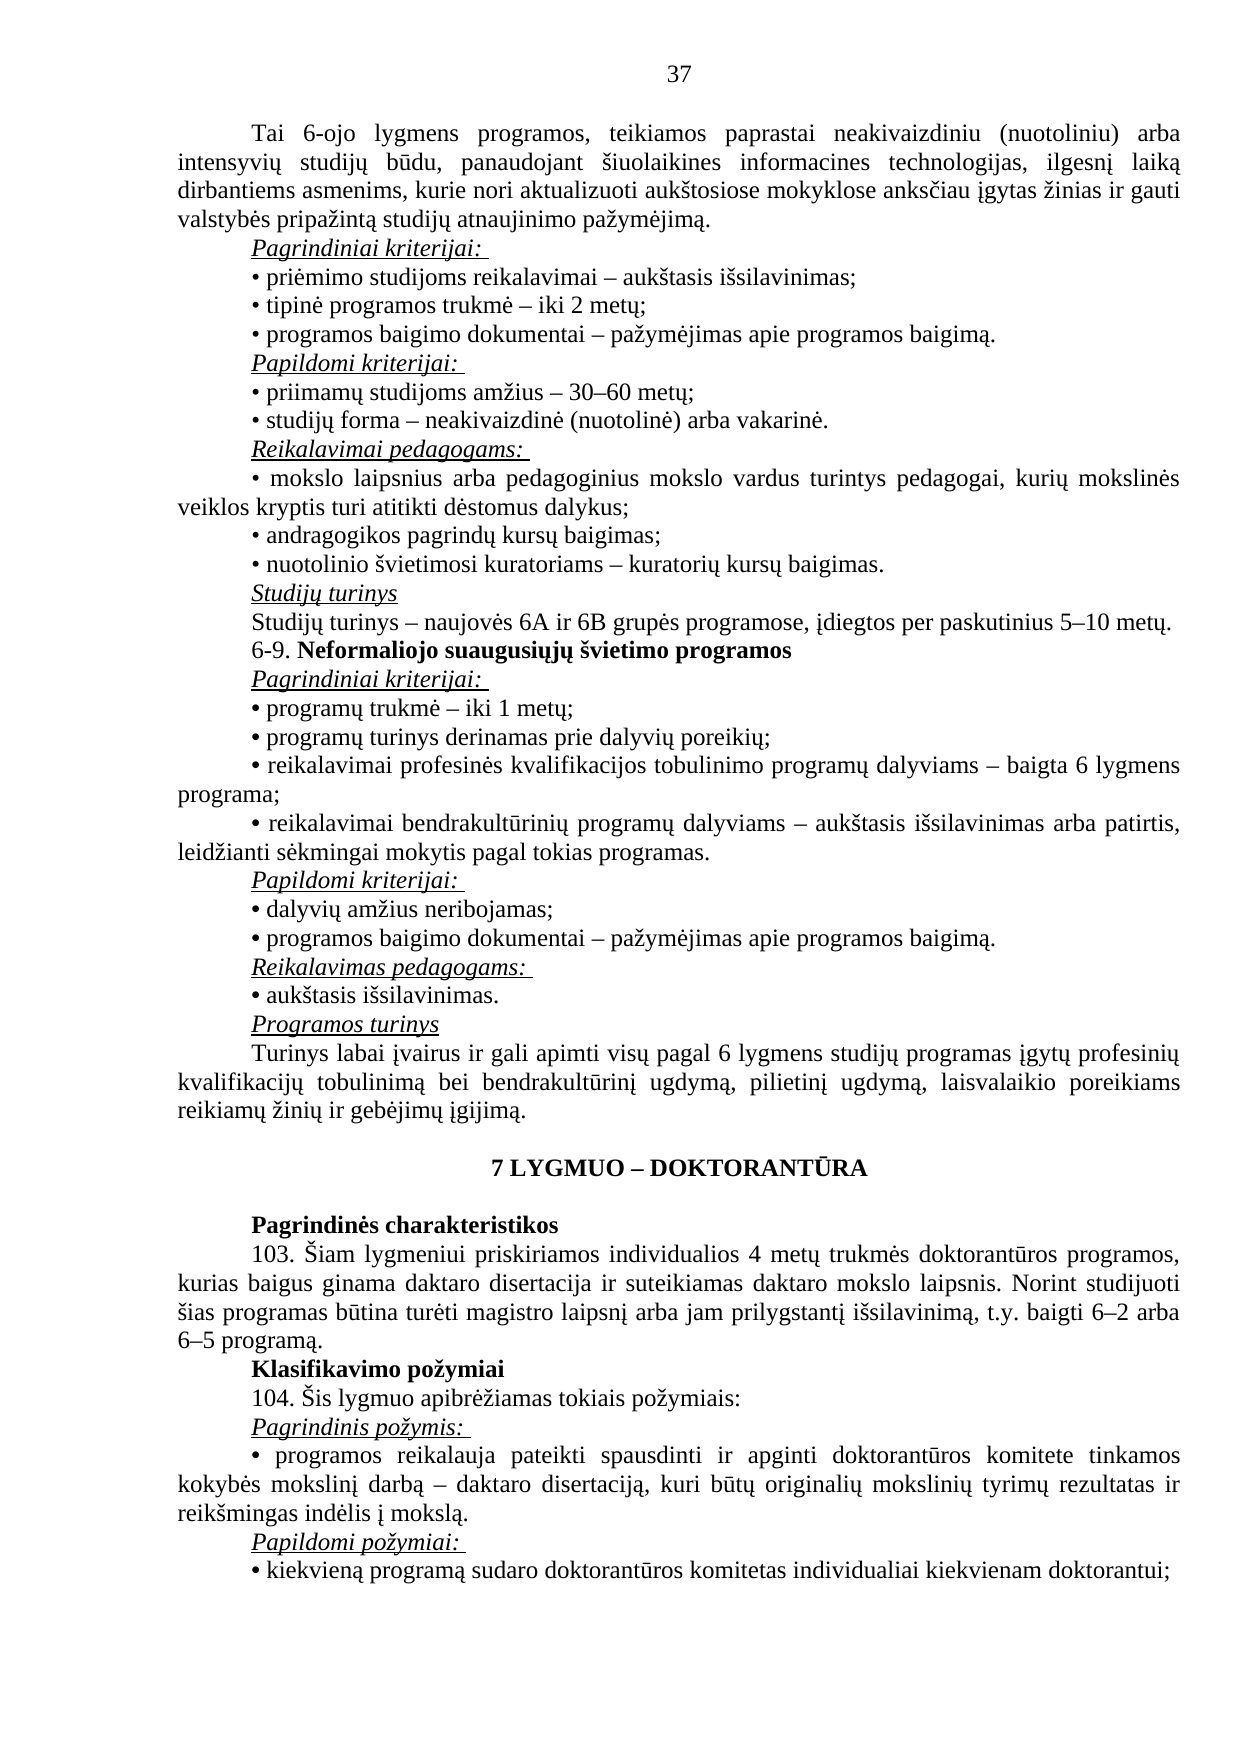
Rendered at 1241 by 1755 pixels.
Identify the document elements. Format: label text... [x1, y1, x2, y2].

text • priėmimo studijoms reikalavimai – aukštasis išsilavinimas; [177, 262, 1181, 291]
text Turinys labai įvairus ir gali apimti visų pagal 6 lygmens studijų programas įgytų profesinių kvalifikacijų tobulinimą bei bendrakultūrinį ugdymą, pilietinį ugdymą, laisvalaikio poreikiams reikiamų žinių ir gebėjimų įgijimą. [177, 1038, 1181, 1124]
text • programos baigimo dokumentai – pažymėjimas apie programos baigimą. [177, 319, 1181, 348]
text 104. Šis lygmuo apibrėžiamas tokiais požymiais: [177, 1383, 1181, 1412]
text • tipinė programos trukmė – iki 2 metų; [177, 291, 1181, 319]
text Reikalavimai pedagogams: [177, 434, 1181, 463]
text Studijų turinys [177, 578, 1181, 607]
text • reikalavimai bendrakultūrinių programų dalyviams – aukštasis išsilavinimas arba patirtis, leidžianti sėkmingai mokytis pagal tokias programas. [177, 808, 1181, 866]
text Papildomi kriterijai: [177, 348, 1181, 377]
text 103. Šiam lygmeniui priskiriamos individualios 4 metų trukmės doktorantūros programos, kurias baigus ginama daktaro disertacija ir suteikiamas daktaro mokslo laipsnis. Norint studijuoti šias programas būtina turėti magistro laipsnį arba jam prilygstantį išsilavinimą, t.y. baigti 6–2 arba 6–5 programą. [177, 1239, 1181, 1354]
text • priimamų studijoms amžius – 30–60 metų; [177, 377, 1181, 406]
text 7 LYGMUO – DOKTORANTŪRA [177, 1153, 1181, 1182]
text 6-9. Neformaliojo suaugusiųjų švietimo programos [177, 636, 1181, 664]
text • mokslo laipsnius arba pedagoginius mokslo vardus turintys pedagogai, kurių mokslinės veiklos kryptis turi atitikti dėstomus dalykus; [177, 463, 1181, 521]
text Pagrindiniai kriterijai: [177, 664, 1181, 693]
text • kiekvieną programą sudaro doktorantūros komitetas individualiai kiekvienam doktorantui; [177, 1556, 1181, 1584]
text • nuotolinio švietimosi kuratoriams – kuratorių kursų baigimas. [177, 549, 1181, 578]
text • programų trukmė – iki 1 metų; [177, 693, 1181, 722]
text • programos baigimo dokumentai – pažymėjimas apie programos baigimą. [177, 923, 1181, 952]
text • dalyvių amžius neribojamas; [177, 894, 1181, 923]
text Studijų turinys – naujovės 6A ir 6B grupės programose, įdiegtos per paskutinius 5–10 metų. [177, 607, 1181, 636]
text • reikalavimai profesinės kvalifikacijos tobulinimo programų dalyviams – baigta 6 lygmens programa; [177, 751, 1181, 808]
text Pagrindinis požymis: [177, 1412, 1181, 1441]
text Reikalavimas pedagogams: [177, 952, 1181, 981]
text • andragogikos pagrindų kursų baigimas; [177, 521, 1181, 549]
text Pagrindinės charakteristikos [177, 1211, 1181, 1239]
text Papildomi požymiai: [177, 1527, 1181, 1556]
text • aukštasis išsilavinimas. [177, 981, 1181, 1009]
text • programos reikalauja pateikti spausdinti ir apginti doktorantūros komitete tinkamos kokybės mokslinį darbą – daktaro disertaciją, kuri būtų originalių mokslinių tyrimų rezultatas ir reikšmingas indėlis į mokslą. [177, 1441, 1181, 1527]
text Tai 6-ojo lygmens programos, teikiamos paprastai neakivaizdiniu (nuotoliniu) arba intensyvių studijų būdu, panaudojant šiuolaikines informacines technologijas, ilgesnį laiką dirbantiems asmenims, kurie nori aktualizuoti aukštosiose mokyklose anksčiau įgytas žinias ir gauti valstybės pripažintą studijų atnaujinimo pažymėjimą. [177, 118, 1181, 233]
text Programos turinys [177, 1009, 1181, 1038]
text • programų turinys derinamas prie dalyvių poreikių; [177, 722, 1181, 751]
text Klasifikavimo požymiai [177, 1354, 1181, 1383]
text Papildomi kriterijai: [177, 866, 1181, 894]
text Pagrindiniai kriterijai: [177, 233, 1181, 262]
text • studijų forma – neakivaizdinė (nuotolinė) arba vakarinė. [177, 406, 1181, 434]
